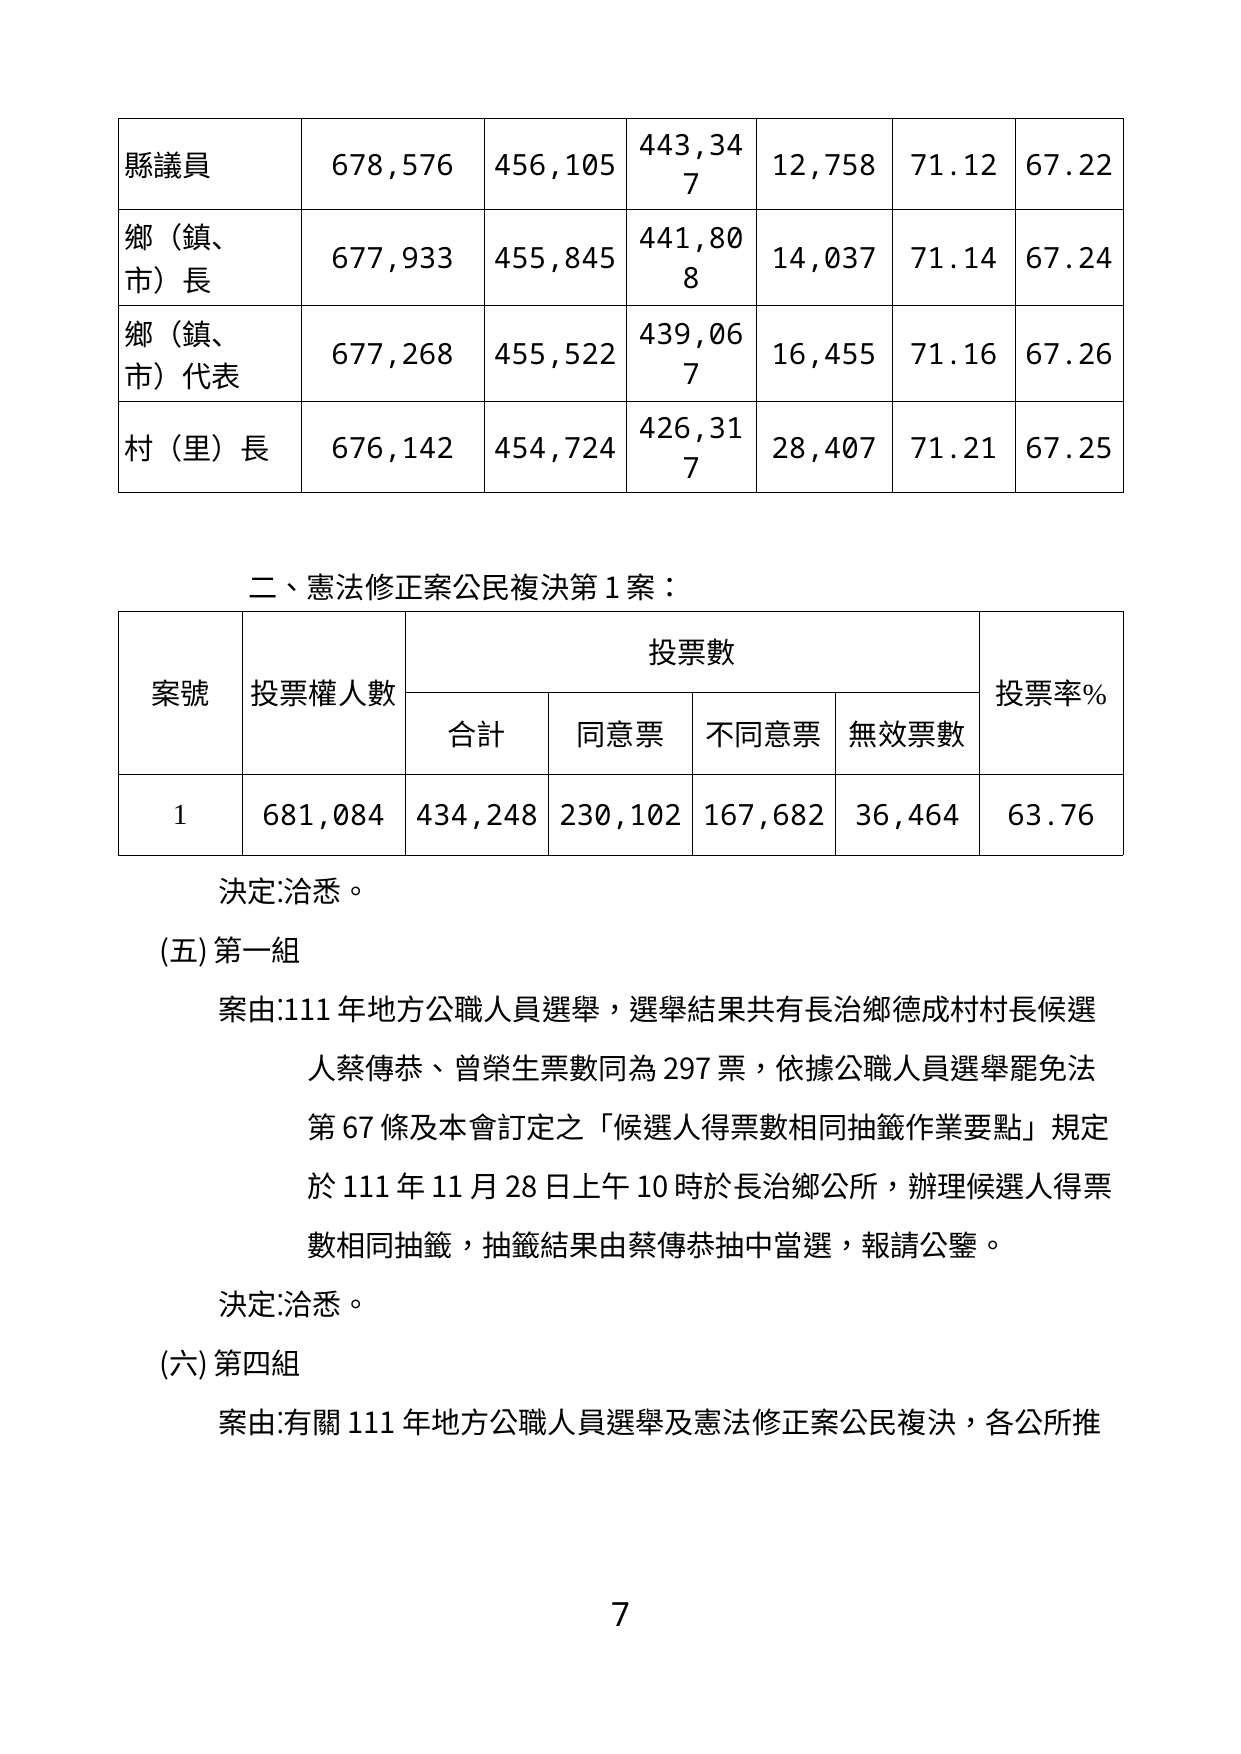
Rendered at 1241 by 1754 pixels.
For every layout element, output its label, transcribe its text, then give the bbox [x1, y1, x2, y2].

list 二、憲法修正案公民複決第1案： [210, 551, 1122, 611]
table_cell 同意票 [549, 693, 692, 773]
table_cell 455,522 [485, 306, 626, 401]
table_cell 230,102 [549, 775, 692, 855]
table_cell 合計 [406, 693, 548, 773]
list (六)第四組 [122, 1327, 1122, 1387]
table_cell 12,758 [757, 119, 892, 209]
table_cell 678,576 [302, 119, 484, 209]
table_cell 67.22 [1016, 119, 1123, 209]
list 案由⁚111年地方公職人員選舉，選舉結果共有長治鄉德成村村長候選 [181, 973, 1122, 1032]
table_cell 454,724 [485, 402, 626, 492]
table_cell 不同意票 [693, 693, 835, 773]
table_header 投票權人數 [243, 612, 405, 773]
table_cell 426,317 [627, 402, 756, 492]
list (五)第一組 [122, 914, 1122, 973]
table_cell 71.12 [893, 119, 1015, 209]
table_cell 縣議員 [119, 119, 301, 209]
table_cell 36,464 [836, 775, 979, 855]
table_cell 67.25 [1016, 402, 1123, 492]
table_cell 677,268 [302, 306, 484, 401]
list 決定⁚洽悉。 [181, 1268, 1122, 1327]
table_cell 14,037 [757, 210, 892, 305]
table_header 投票率% [980, 612, 1123, 773]
list 決定⁚洽悉。 [181, 856, 1122, 914]
table_cell 71.14 [893, 210, 1015, 305]
table_cell 鄉（鎮、市）代表 [119, 306, 301, 401]
table_cell 676,142 [302, 402, 484, 492]
table_cell 67.26 [1016, 306, 1123, 401]
list 人蔡傳恭、曾榮生票數同為297票，依據公職人員選舉罷免法第67條及本會訂定之「候選人得票數相同抽籤作業要點」規定於111年11月28日上午10時於長治鄉公所，辦理候選人得票數相同抽籤，抽籤結果由蔡傳恭抽中當選，報請公鑒。 [272, 1032, 1122, 1268]
table_cell 167,682 [693, 775, 835, 855]
table_cell 28,407 [757, 402, 892, 492]
table_cell 681,084 [243, 775, 405, 855]
table_cell 677,933 [302, 210, 484, 305]
table_cell 443,347 [627, 119, 756, 209]
table_cell 71.16 [893, 306, 1015, 401]
table_cell 439,067 [627, 306, 756, 401]
table_cell 441,808 [627, 210, 756, 305]
table_header 投票數 [406, 612, 979, 692]
table_cell 無效票數 [836, 693, 979, 773]
table_header 案號 [119, 612, 242, 773]
table_cell 434,248 [406, 775, 548, 855]
table_cell 455,845 [485, 210, 626, 305]
table_cell 71.21 [893, 402, 1015, 492]
table_cell 456,105 [485, 119, 626, 209]
table_cell 67.24 [1016, 210, 1123, 305]
table_cell 村（里）長 [119, 402, 301, 492]
table_cell 1 [119, 775, 242, 855]
table_cell 63.76 [980, 775, 1123, 855]
table_cell 16,455 [757, 306, 892, 401]
table_cell 鄉（鎮、市）長 [119, 210, 301, 305]
list 案由⁚有關111年地方公職人員選舉及憲法修正案公民複決，各公所推 [181, 1387, 1122, 1446]
